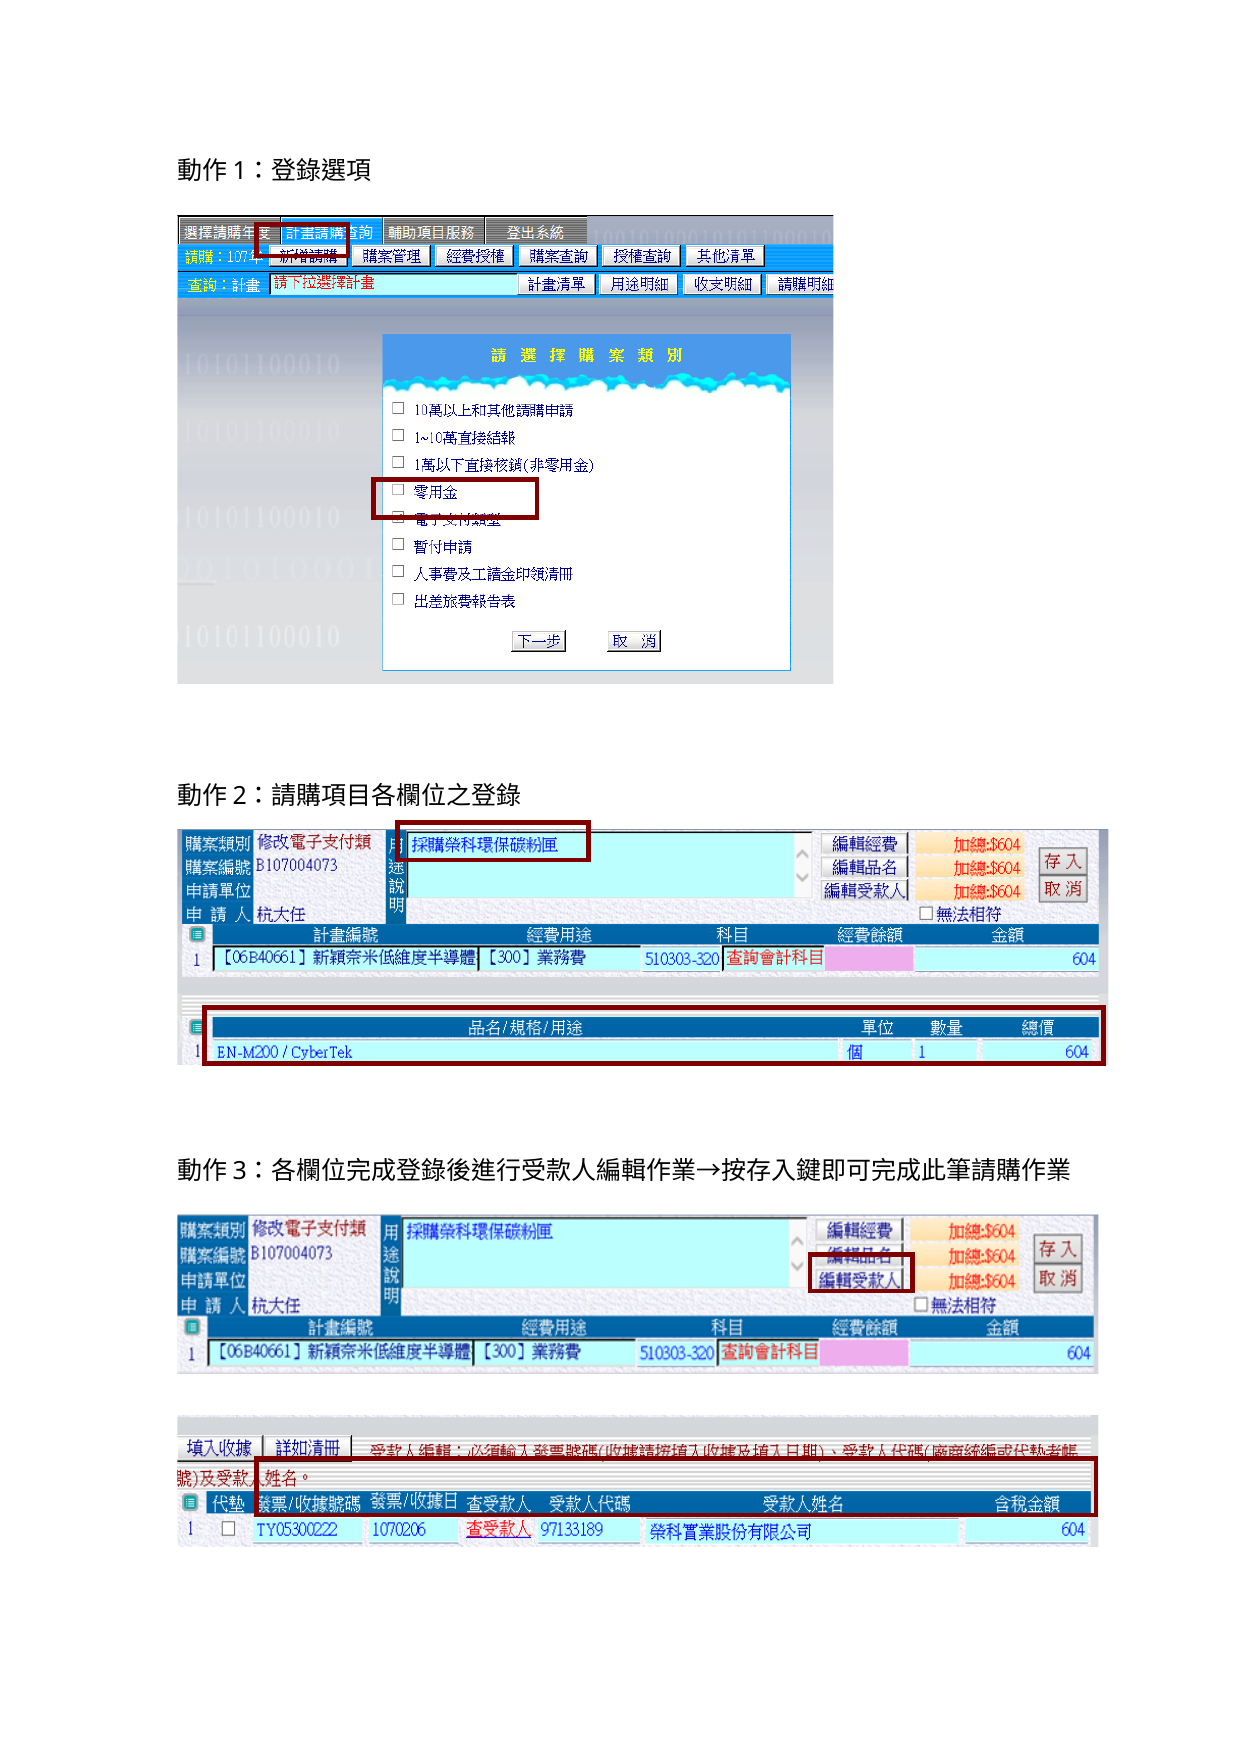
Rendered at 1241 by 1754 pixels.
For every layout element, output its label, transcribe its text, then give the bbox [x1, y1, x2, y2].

text 動作1：登錄選項 [177, 127, 1181, 189]
text 動作3：各欄位完成登錄後進行受款人編輯作業→按存入鍵即可完成此筆請購作業 [177, 1127, 1181, 1189]
text 動作2：請購項目各欄位之登錄 [177, 752, 1181, 814]
